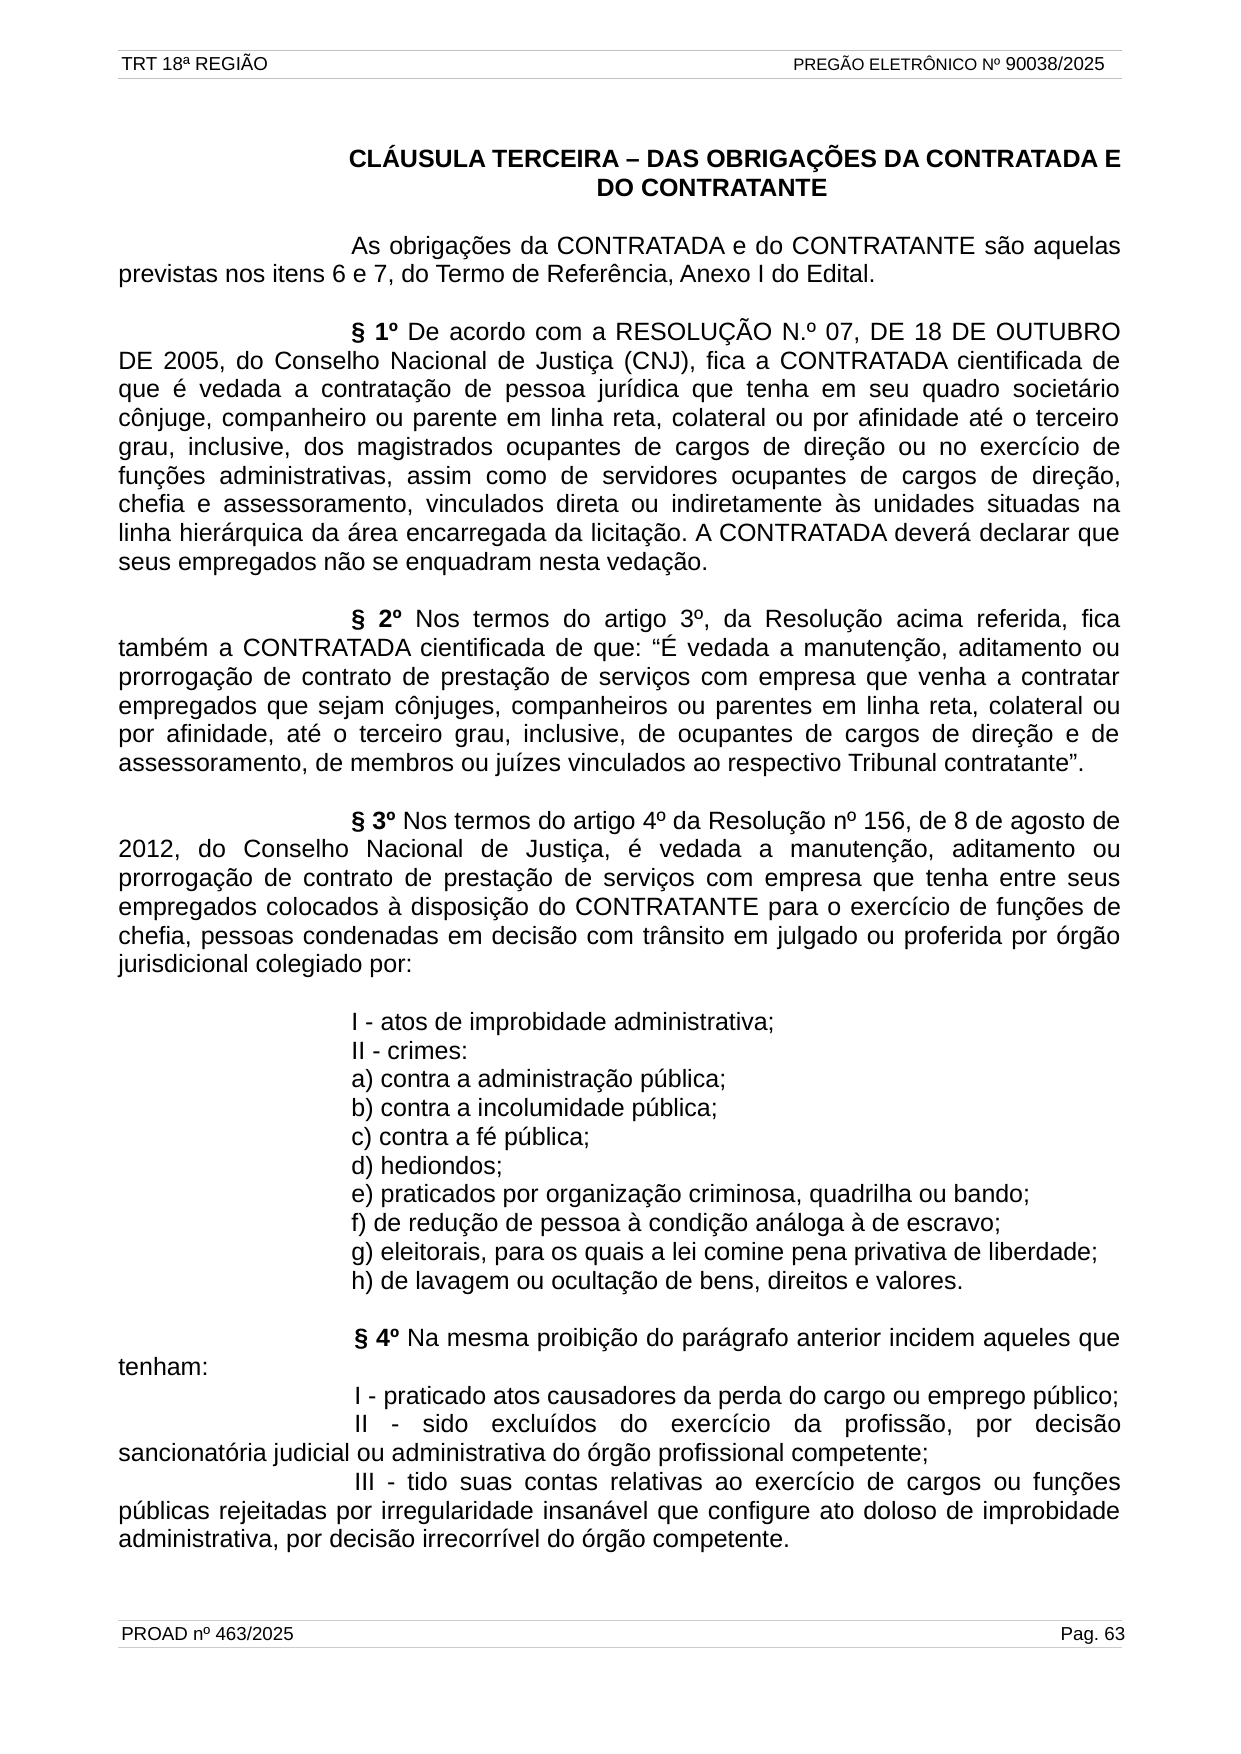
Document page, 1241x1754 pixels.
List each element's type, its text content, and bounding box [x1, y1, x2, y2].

text a) contra a administração pública; [118, 1064, 1122, 1093]
text b) contra a incolumidade pública; [118, 1093, 1122, 1122]
text e) praticados por organização criminosa, quadrilha ou bando; [118, 1179, 1122, 1208]
text III - tido suas contas relativas ao exercício de cargos ou funções públicas rejeitadas por irregularidade insanável que configure ato doloso de improbidade administrativa, por decisão irrecorrível do órgão competente. [118, 1467, 1122, 1553]
text § 3º Nos termos do artigo 4º da Resolução nº 156, de 8 de agosto de 2012, do Conselho Nacional de Justiça, é vedada a manutenção, aditamento ou prorrogação de contrato de prestação de serviços com empresa que tenha entre seus empregados colocados à disposição do CONTRATANTE para o exercício de funções de chefia, pessoas condenadas em decisão com trânsito em julgado ou proferida por órgão jurisdicional colegiado por: [118, 806, 1122, 978]
text II - crimes: [118, 1036, 1122, 1064]
text I - atos de improbidade administrativa; [118, 1007, 1122, 1036]
text CLÁUSULA TERCEIRA – DAS OBRIGAÇÕES DA CONTRATADA E DO CONTRATANTE [348, 144, 1122, 231]
text § 2º Nos termos do artigo 3º, da Resolução acima referida, fica também a CONTRATADA cientificada de que: “É vedada a manutenção, aditamento ou prorrogação de contrato de prestação de serviços com empresa que venha a contratar empregados que sejam cônjuges, companheiros ou parentes em linha reta, colateral ou por afinidade, até o terceiro grau, inclusive, de ocupantes de cargos de direção e de assessoramento, de membros ou juízes vinculados ao respectivo Tribunal contratante”. [118, 604, 1122, 777]
text § 4º Na mesma proibição do parágrafo anterior incidem aqueles que tenham: [118, 1323, 1122, 1381]
text I - praticado atos causadores da perda do cargo ou emprego público; [118, 1381, 1122, 1409]
text II - sido excluídos do exercício da profissão, por decisão sancionatória judicial ou administrativa do órgão profissional competente; [118, 1409, 1122, 1467]
text g) eleitorais, para os quais a lei comine pena privativa de liberdade; [118, 1237, 1122, 1266]
text c) contra a fé pública; [118, 1122, 1122, 1151]
text As obrigações da CONTRATADA e do CONTRATANTE são aquelas previstas nos itens 6 e 7, do Termo de Referência, Anexo I do Edital. [118, 231, 1122, 288]
text d) hediondos; [118, 1151, 1122, 1179]
text h) de lavagem ou ocultação de bens, direitos e valores. [118, 1266, 1122, 1294]
text f) de redução de pessoa à condição análoga à de escravo; [118, 1208, 1122, 1237]
text § 1º De acordo com a RESOLUÇÃO N.º 07, DE 18 DE OUTUBRO DE 2005, do Conselho Nacional de Justiça (CNJ), fica a CONTRATADA cientificada de que é vedada a contratação de pessoa jurídica que tenha em seu quadro societário cônjuge, companheiro ou parente em linha reta, colateral ou por afinidade até o terceiro grau, inclusive, dos magistrados ocupantes de cargos de direção ou no exercício de funções administrativas, assim como de servidores ocupantes de cargos de direção, chefia e assessoramento, vinculados direta ou indiretamente às unidades situadas na linha hierárquica da área encarregada da licitação. A CONTRATADA deverá declarar que seus empregados não se enquadram nesta vedação. [118, 317, 1122, 576]
